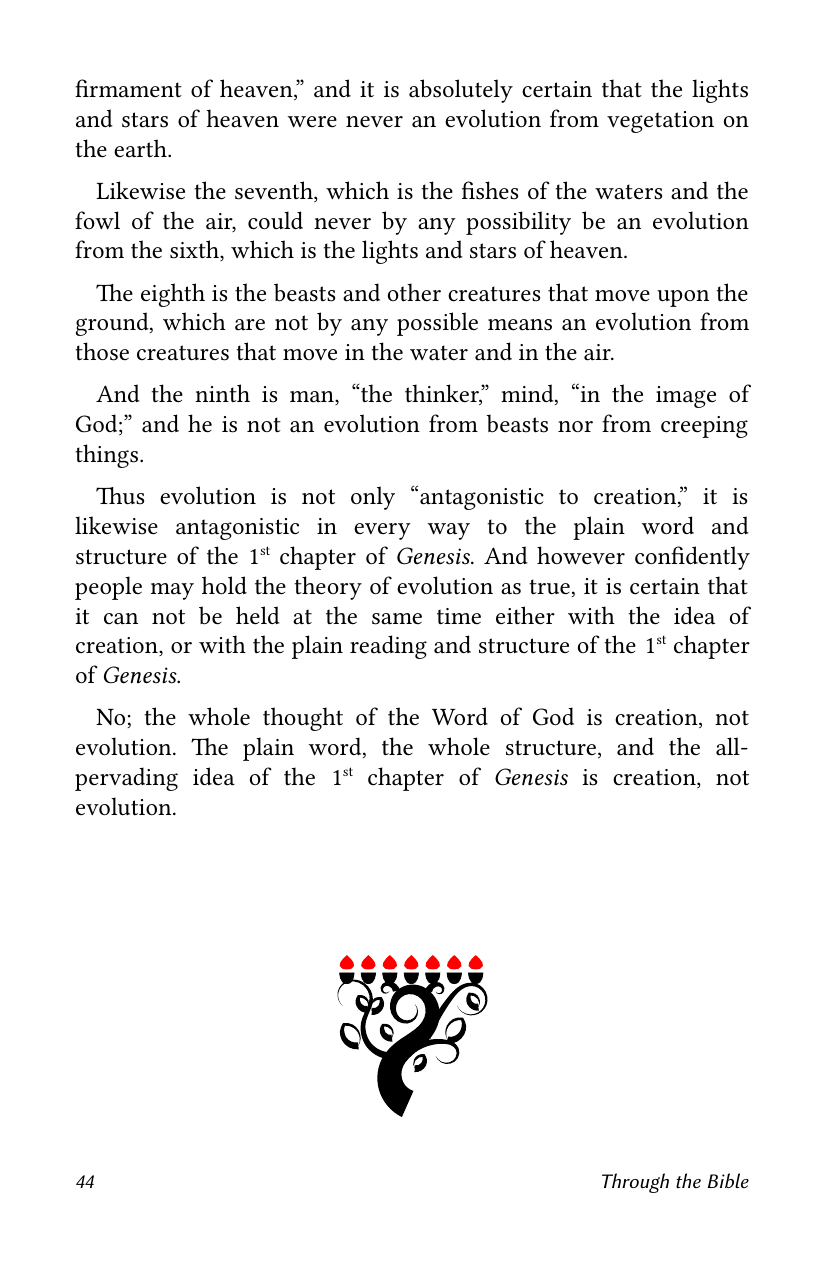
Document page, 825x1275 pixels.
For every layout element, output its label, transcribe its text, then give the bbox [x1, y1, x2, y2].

text Likewise the seventh, which is the fishes of the waters and the fowl of the air, could never by any possibility be an evolution from the sixth, which is the lights and stars of heaven. [75, 177, 750, 265]
text And the ninth is man, “the thinker,” mind, “in the image of God;” and he is not an evolution from beasts nor from creeping things. [75, 380, 750, 469]
text firmament of heaven,” and it is absolutely certain that the lights and stars of heaven were never an evolution from vegetation on the earth. [75, 75, 750, 163]
text The eighth is the beasts and other creatures that move upon the ground, which are not by any possible means an evolution from those creatures that move in the water and in the air. [75, 278, 750, 367]
text Thus evolution is not only “antagonistic to creation,” it is likewise antagonistic in every way to the plain word and structure of the 1st chapter of Genesis. And however confidently people may hold the theory of evolution as true, it is certain that it can not be held at the same time either with the idea of creation, or with the plain reading and structure of the 1st chapter of Genesis. [75, 482, 750, 690]
text No; the whole thought of the Word of God is creation, not evolution. The plain word, the whole structure, and the all-pervading idea of the 1st chapter of Genesis is creation, not evolution. [75, 703, 750, 822]
